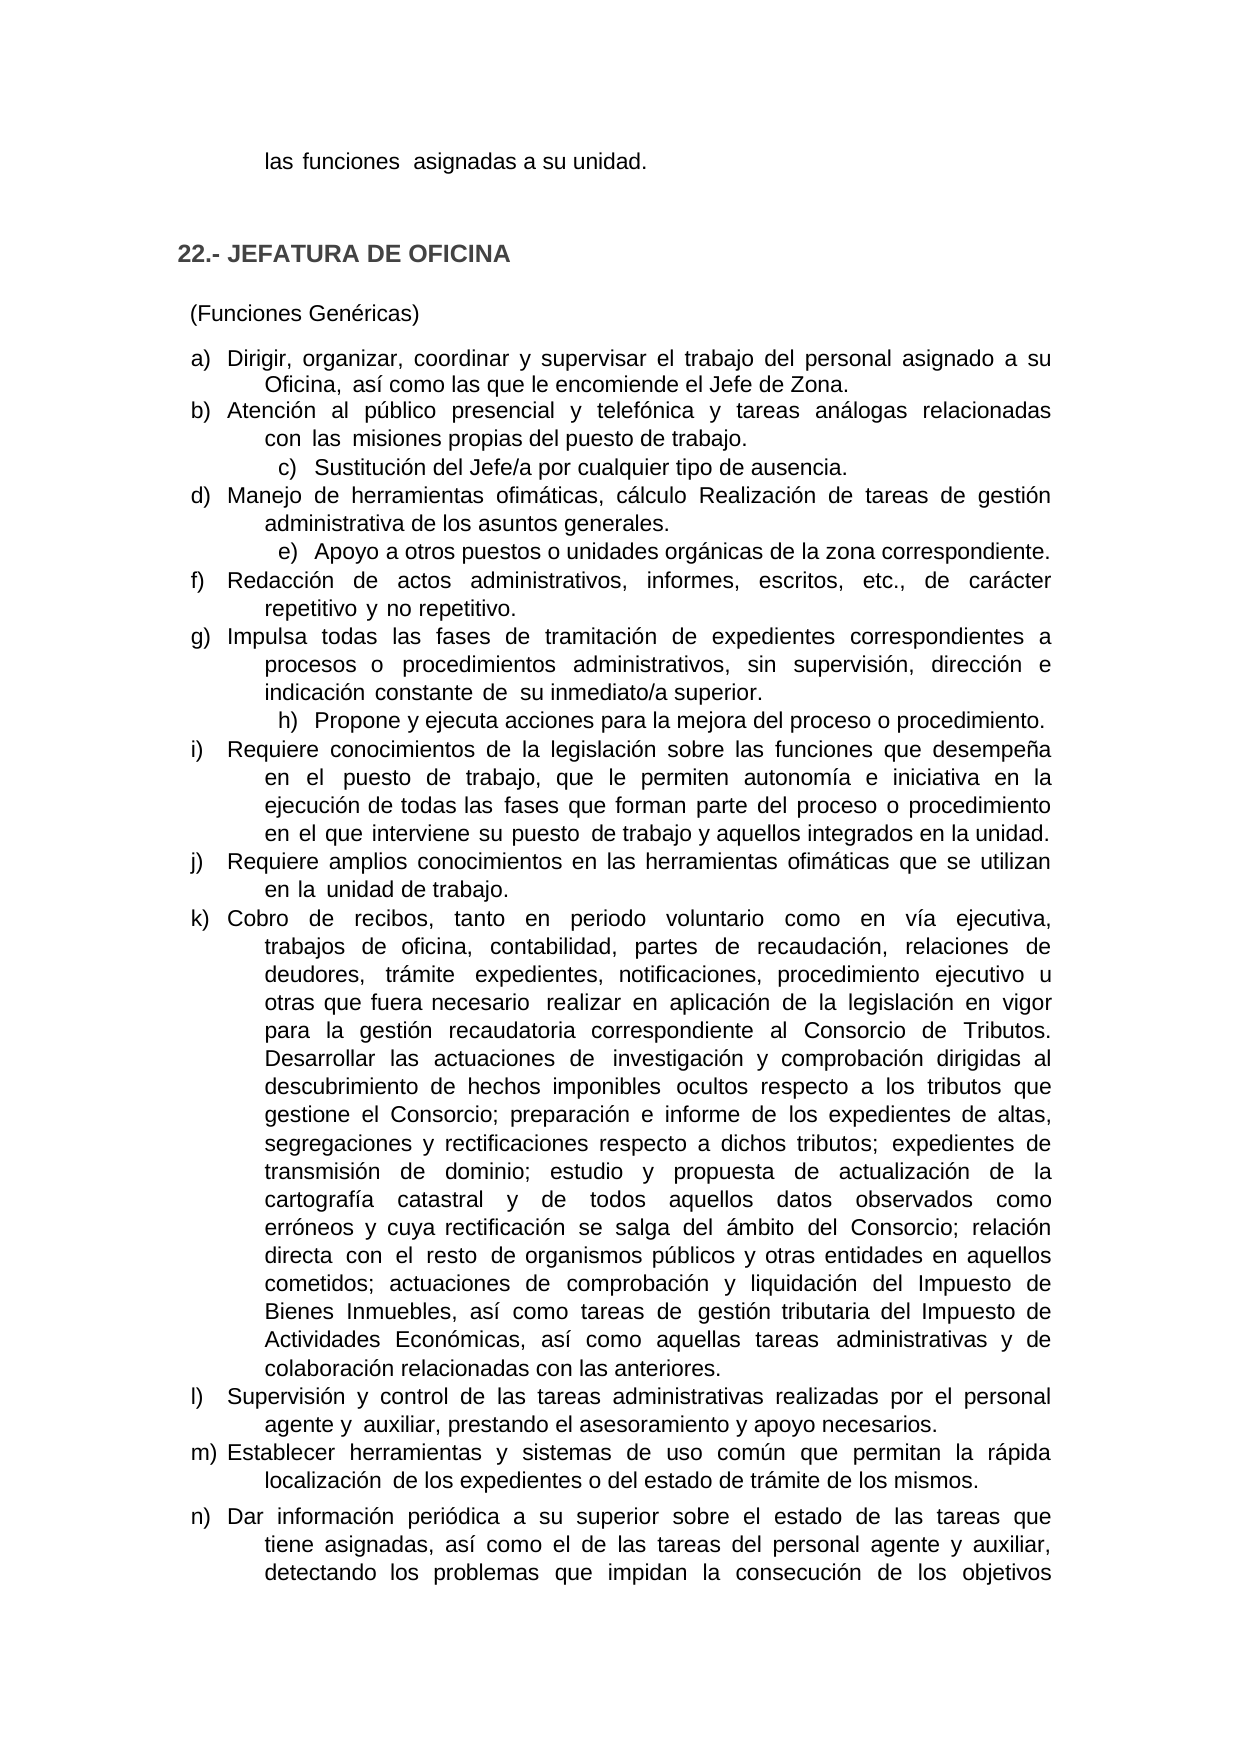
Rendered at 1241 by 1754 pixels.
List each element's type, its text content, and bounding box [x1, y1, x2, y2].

list Apoyo a otros puestos o unidades orgánicas de la zona correspondiente. [278, 538, 1063, 564]
list las funciones asignadas a su unidad. [191, 148, 1052, 174]
list Requiere conocimientos de la legislación sobre las funciones que desempeña en el puesto de trabajo, que le permiten autonomía e iniciativa en la ejecución de todas las fases que forman parte del proceso o procedimiento en el que interviene su puesto de trabajo y aquellos integrados en la unidad. [191, 736, 1052, 846]
subtitle 22.- JEFATURA DE OFICINA [177, 239, 1063, 268]
list Manejo de herramientas ofimáticas, cálculo Realización de tareas de gestión administrativa de los asuntos generales. [191, 482, 1052, 536]
list Impulsa todas las fases de tramitación de expedientes correspondientes a procesos o procedimientos administrativos, sin supervisión, dirección e indicación constante de su inmediato/a superior. [191, 623, 1052, 706]
list Dar información periódica a su superior sobre el estado de las tareas que tiene asignadas, así como el de las tareas del personal agente y auxiliar, detectando los problemas que impidan la consecución de los objetivos [191, 1503, 1052, 1585]
list Sustitución del Jefe/a por cualquier tipo de ausencia. [278, 453, 1063, 480]
list Supervisión y control de las tareas administrativas realizadas por el personal agente y auxiliar, prestando el asesoramiento y apoyo necesarios. [191, 1383, 1052, 1437]
list Cobro de recibos, tanto en periodo voluntario como en vía ejecutiva, trabajos de oficina, contabilidad, partes de recaudación, relaciones de deudores, trámite expedientes, notificaciones, procedimiento ejecutivo u otras que fuera necesario realizar en aplicación de la legislación en vigor para la gestión recaudatoria correspondiente al Consorcio de Tributos. Desarrollar las actuaciones de investigación y comprobación dirigidas al descubrimiento de hechos imponibles ocultos respecto a los tributos que gestione el Consorcio; preparación e informe de los expedientes de altas, segregaciones y rectificaciones respecto a dichos tributos; expedientes de transmisión de dominio; estudio y propuesta de actualización de la cartografía catastral y de todos aquellos datos observados como erróneos y cuya rectificación se salga del ámbito del Consorcio; relación directa con el resto de organismos públicos y otras entidades en aquellos cometidos; actuaciones de comprobación y liquidación del Impuesto de Bienes Inmuebles, así como tareas de gestión tributaria del Impuesto de Actividades Económicas, así como aquellas tareas administrativas y de colaboración relacionadas con las anteriores. [191, 904, 1052, 1381]
list Propone y ejecuta acciones para la mejora del proceso o procedimiento. [278, 707, 1063, 734]
list Requiere amplios conocimientos en las herramientas ofimáticas que se utilizan en la unidad de trabajo. [191, 848, 1052, 903]
list Atención al público presencial y telefónica y tareas análogas relacionadas con las misiones propias del puesto de trabajo. [191, 397, 1052, 452]
list Establecer herramientas y sistemas de uso común que permitan la rápida localización de los expedientes o del estado de trámite de los mismos. [191, 1439, 1052, 1493]
text (Funciones Genéricas) [189, 299, 1063, 326]
list Dirigir, organizar, coordinar y supervisar el trabajo del personal asignado a su Oficina, así como las que le encomiende el Jefe de Zona. [191, 344, 1052, 397]
list Redacción de actos administrativos, informes, escritos, etc., de carácter repetitivo y no repetitivo. [191, 567, 1052, 621]
